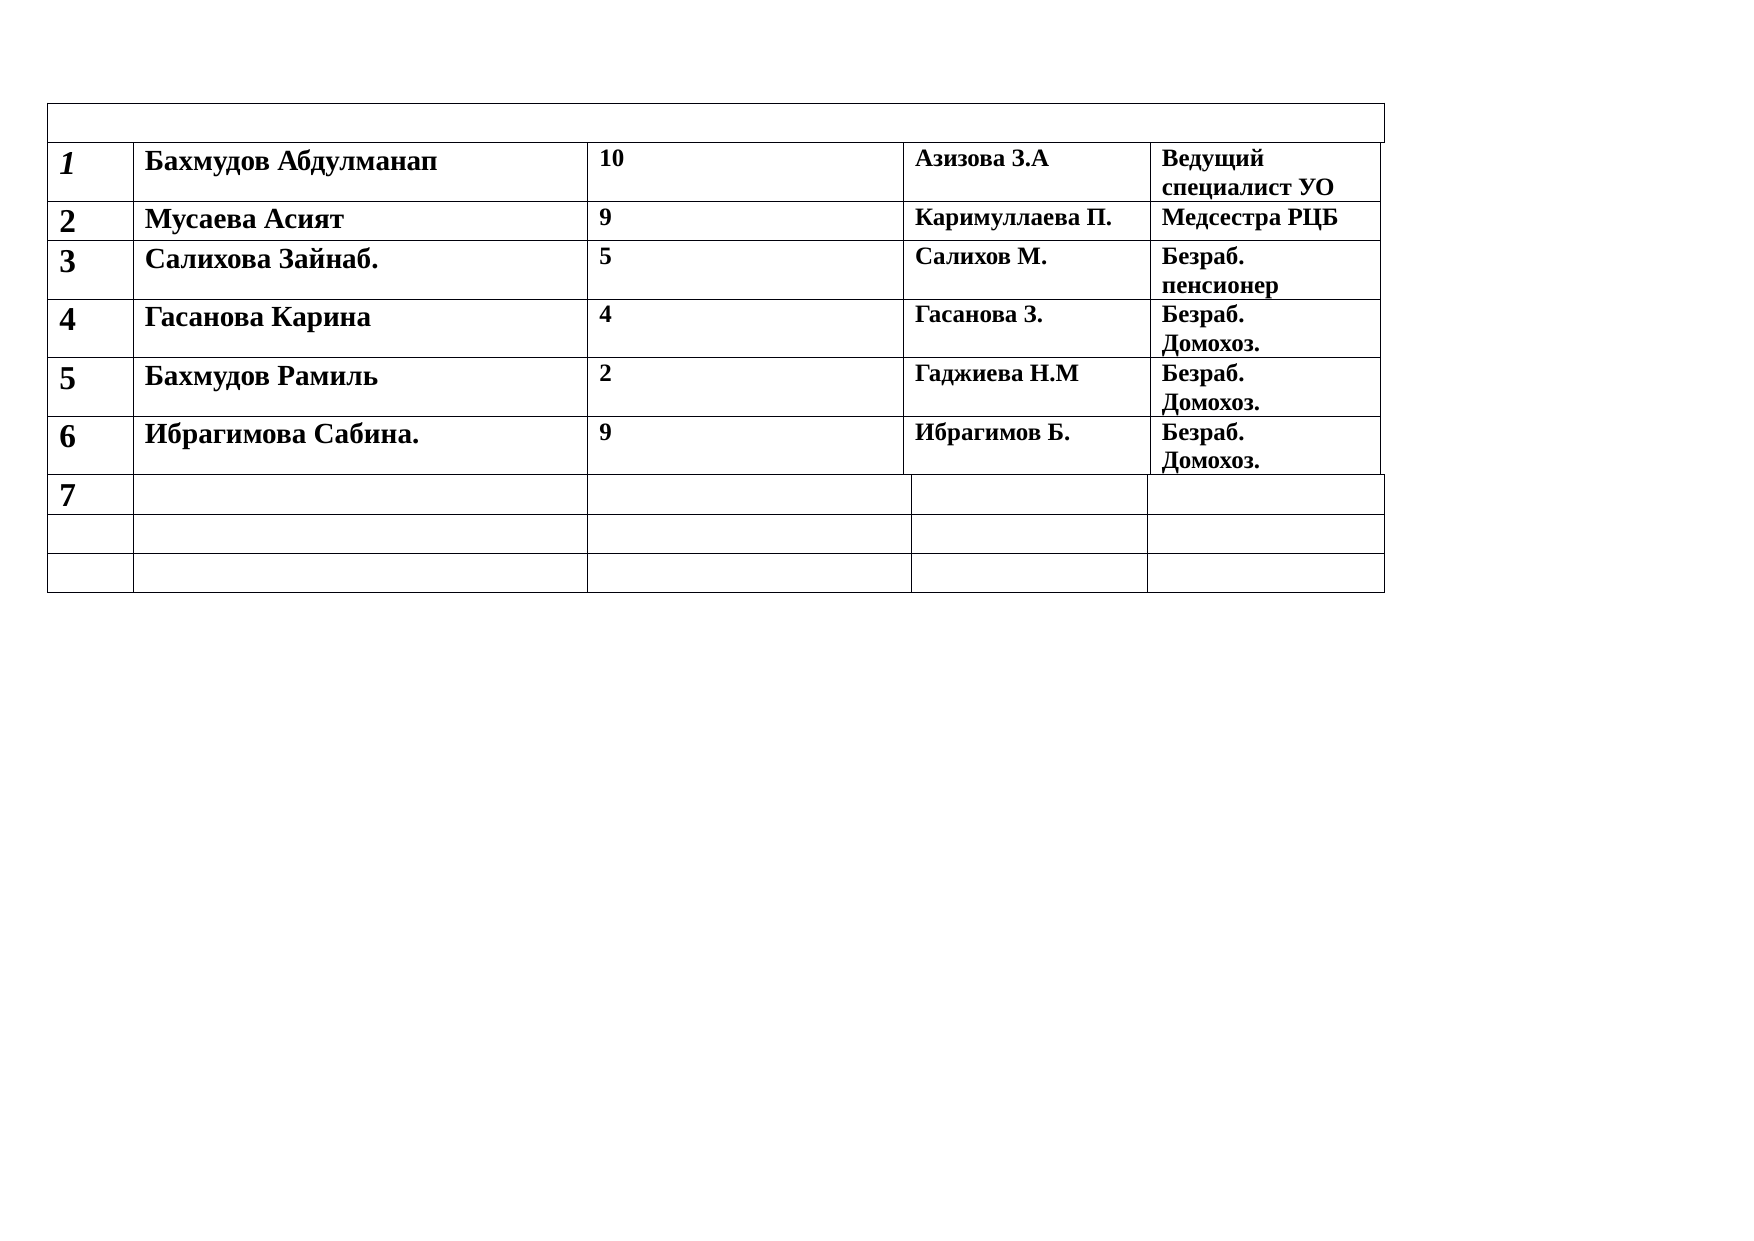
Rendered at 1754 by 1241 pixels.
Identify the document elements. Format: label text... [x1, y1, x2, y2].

table_cell Салихов М. [904, 241, 1150, 298]
table_cell [134, 475, 587, 513]
table_cell Безраб. Домохоз. [1151, 417, 1380, 474]
table_cell [1385, 240, 1429, 298]
table_cell 2 [48, 202, 133, 240]
table_cell [1385, 416, 1429, 474]
table_cell 2 [588, 358, 903, 416]
table_cell Безраб. пенсионер [1151, 241, 1380, 298]
table_cell [134, 515, 587, 553]
table_cell Медсестра РЦБ [1151, 202, 1380, 240]
table_cell 3 [48, 241, 133, 298]
table_cell [1385, 357, 1429, 416]
table_cell Ведущий специалист УО [1151, 143, 1380, 201]
table_cell 5 [588, 241, 903, 298]
table_cell 6 [48, 417, 133, 474]
table_cell [1385, 514, 1429, 553]
table_cell [48, 104, 1384, 142]
table_cell [48, 515, 133, 553]
table_cell 4 [48, 300, 133, 357]
table_cell 5 [48, 358, 133, 416]
table_cell [1385, 103, 1429, 142]
table_cell 9 [588, 417, 903, 474]
table_cell Безраб. Домохоз. [1151, 300, 1380, 357]
table_cell [588, 554, 911, 592]
table_cell [588, 475, 911, 513]
table_cell [912, 554, 1147, 592]
table_cell 1 [48, 143, 133, 201]
table_cell [1148, 515, 1384, 553]
table_cell 10 [588, 143, 903, 201]
table_cell [134, 554, 587, 592]
table_cell [1385, 142, 1429, 201]
table_cell Каримуллаева П. [904, 202, 1150, 240]
table_cell [1385, 553, 1429, 592]
table_cell Азизова З.А [904, 143, 1150, 201]
table_cell Ибрагимова Сабина. [134, 417, 587, 474]
table_cell Гасанова З. [904, 300, 1150, 357]
table_cell [1385, 299, 1429, 357]
table_cell [912, 475, 1147, 513]
table_cell Гасанова Карина [134, 300, 587, 357]
table_cell [48, 554, 133, 592]
table_cell Салихова Зайнаб. [134, 241, 587, 298]
table_cell Гаджиева Н.М [904, 358, 1150, 416]
table_cell [1148, 554, 1384, 592]
table_cell Бахмудов Абдулманап [134, 143, 587, 201]
table_cell Бахмудов Рамиль [134, 358, 587, 416]
table_cell [1385, 474, 1429, 513]
table_cell [1385, 201, 1429, 240]
table_cell Безраб. Домохоз. [1151, 358, 1380, 416]
table_cell [912, 515, 1147, 553]
table_cell 9 [588, 202, 903, 240]
table_cell [1148, 475, 1384, 513]
table_cell 4 [588, 300, 903, 357]
table_cell 7 [48, 475, 133, 513]
table_cell Мусаева Асият [134, 202, 587, 240]
table_cell Ибрагимов Б. [904, 417, 1150, 474]
table_cell [588, 515, 911, 553]
